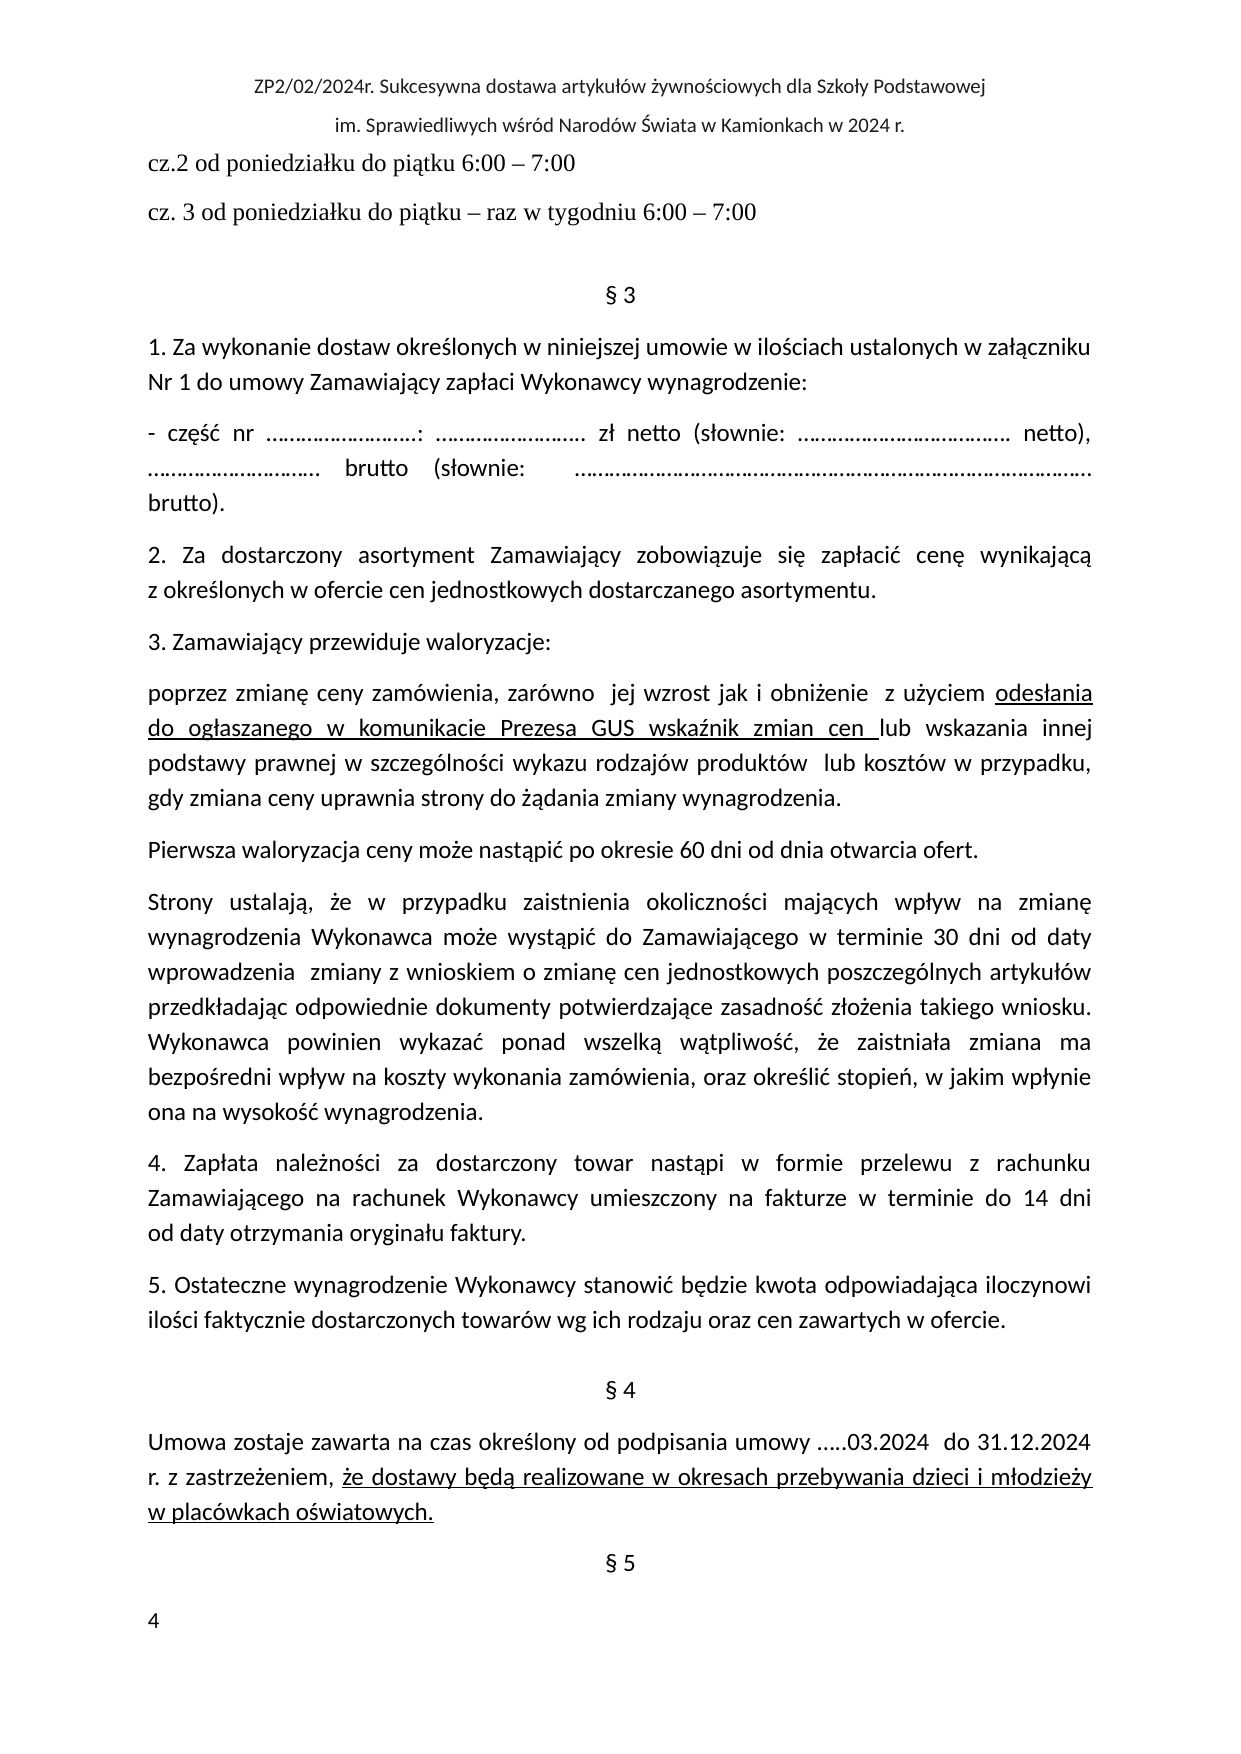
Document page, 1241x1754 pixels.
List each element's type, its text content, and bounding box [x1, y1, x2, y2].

text Umowa zostaje zawarta na czas określony od podpisania umowy …..03.2024 do 31.12.2024 r. z zastrzeżeniem, że dostawy będą realizowane w okresach przebywania dzieci i młodzieży w placówkach oświatowych. [148, 1426, 1093, 1526]
text cz. 3 od poniedziałku do piątku – raz w tygodniu 6:00 – 7:00 [148, 197, 1093, 226]
text § 3 [148, 279, 1093, 309]
text - część nr ……………………..: …………………….. zł netto (słownie: ………………………………. netto), ………………………… brutto (słownie: ……………………………………………………………………………… brutto). [148, 417, 1093, 518]
text poprzez zmianę ceny zamówienia, zarówno jej wzrost jak i obniżenie z użyciem odesłania do ogłaszanego w komunikacie Prezesa GUS wskaźnik zmian cen lub wskazania innej podstawy prawnej w szczególności wykazu rodzajów produktów lub kosztów w przypadku, gdy zmiana ceny uprawnia strony do żądania zmiany wynagrodzenia. [148, 677, 1093, 813]
text 5. Ostateczne wynagrodzenie Wykonawcy stanowić będzie kwota odpowiadająca iloczynowi ilości faktycznie dostarczonych towarów wg ich rodzaju oraz cen zawartych w ofercie. [148, 1269, 1093, 1334]
text 2. Za dostarczony asortyment Zamawiający zobowiązuje się zapłacić cenę wynikającą z określonych w ofercie cen jednostkowych dostarczanego asortymentu. [148, 539, 1093, 604]
text cz.2 od poniedziałku do piątku 6:00 – 7:00 [148, 148, 1093, 176]
text Strony ustalają, że w przypadku zaistnienia okoliczności mających wpływ na zmianę wynagrodzenia Wykonawca może wystąpić do Zamawiającego w terminie 30 dni od daty wprowadzenia zmiany z wnioskiem o zmianę cen jednostkowych poszczególnych artykułów przedkładając odpowiednie dokumenty potwierdzające zasadność złożenia takiego wniosku. Wykonawca powinien wykazać ponad wszelką wątpliwość, że zaistniała zmiana ma bezpośredni wpływ na koszty wykonania zamówienia, oraz określić stopień, w jakim wpłynie ona na wysokość wynagrodzenia. [148, 886, 1093, 1126]
text 4. Zapłata należności za dostarczony towar nastąpi w formie przelewu z rachunku Zamawiającego na rachunek Wykonawcy umieszczony na fakturze w terminie do 14 dni od daty otrzymania oryginału faktury. [148, 1147, 1093, 1248]
text Pierwsza waloryzacja ceny może nastąpić po okresie 60 dni od dnia otwarcia ofert. [148, 834, 1093, 864]
text § 5 [148, 1547, 1093, 1578]
text 1. Za wykonanie dostaw określonych w niniejszej umowie w ilościach ustalonych w załączniku Nr 1 do umowy Zamawiający zapłaci Wykonawcy wynagrodzenie: [148, 331, 1093, 396]
text 3. Zamawiający przewiduje waloryzacje: [148, 626, 1093, 656]
text § 4 [148, 1374, 1093, 1404]
